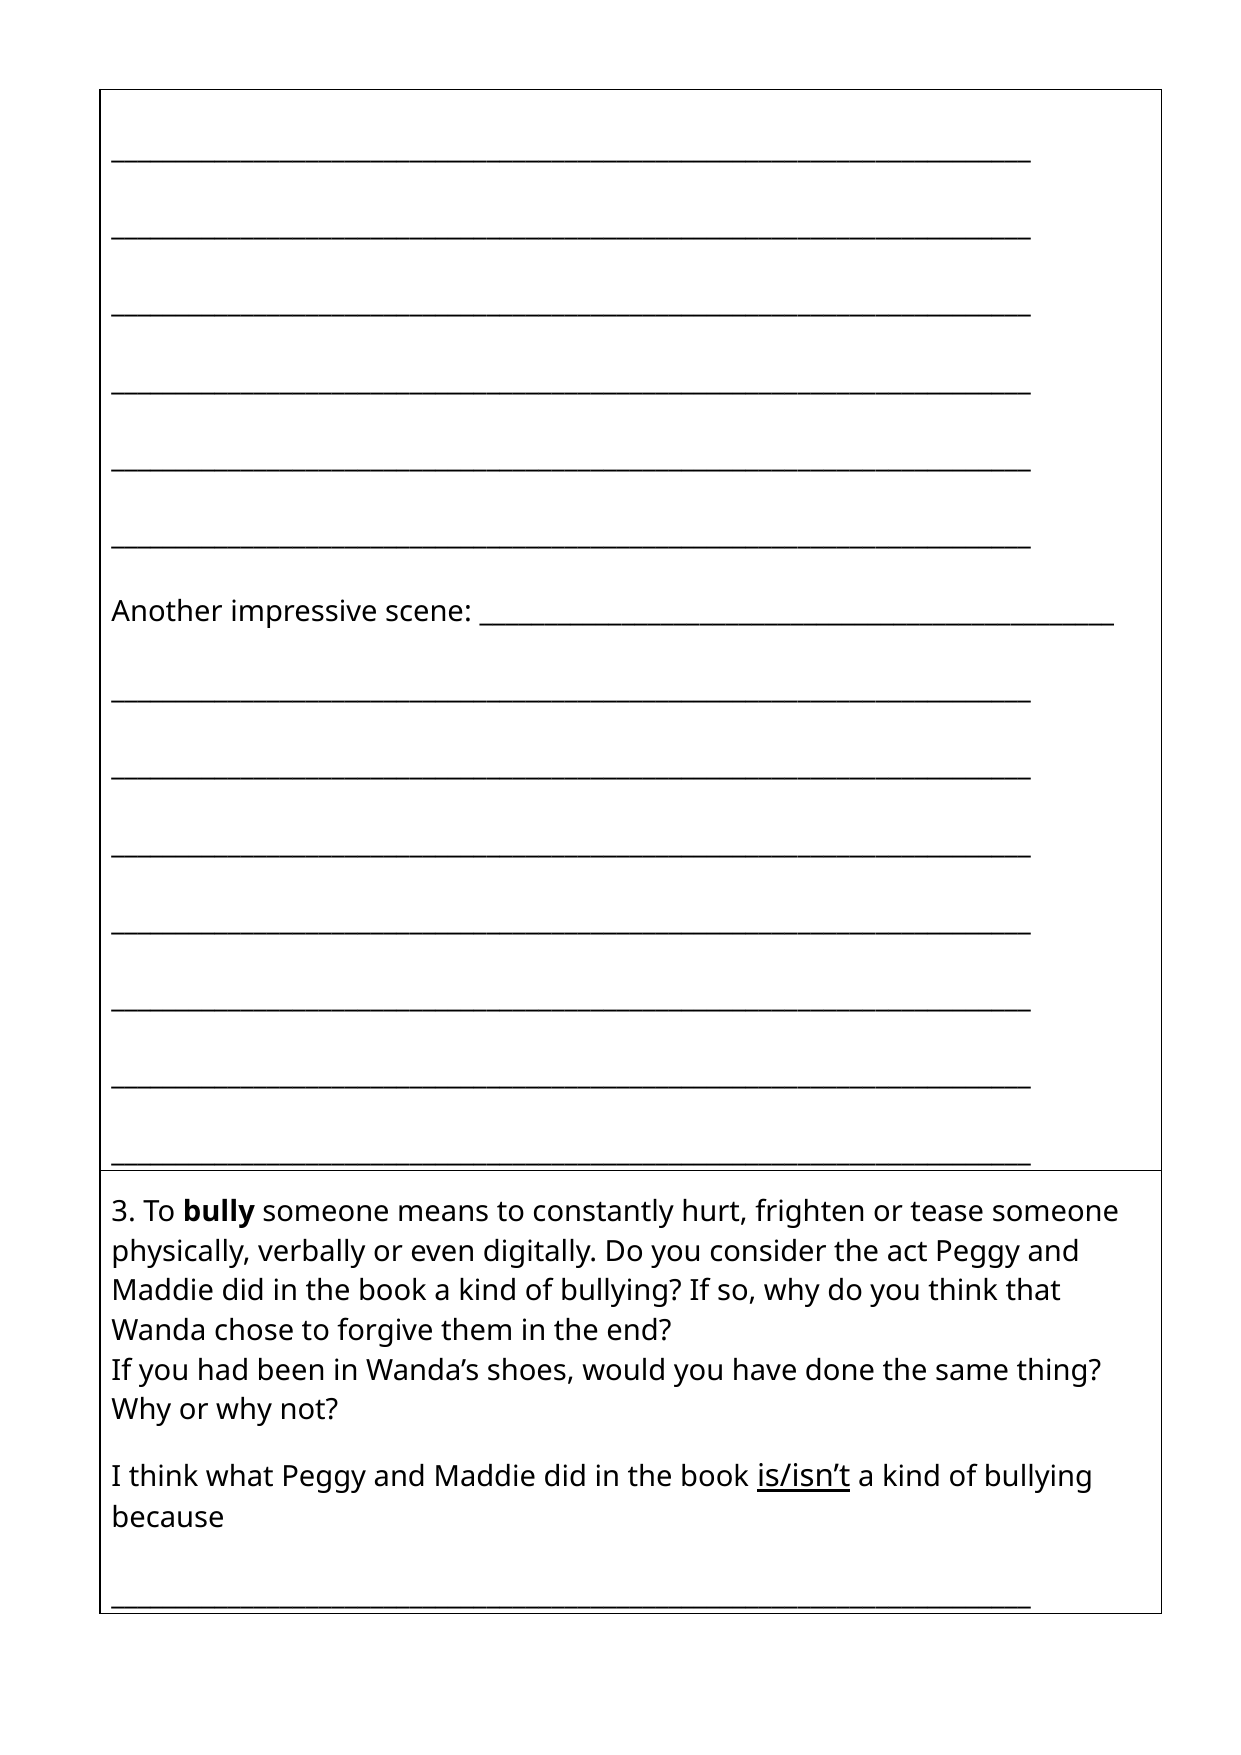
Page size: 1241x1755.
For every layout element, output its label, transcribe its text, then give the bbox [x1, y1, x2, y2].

table_cell _______________________________________________________________________ _______________________________________________________________________ _______________________________________________________________________ _______________________________________________________________________ _______________________________________________________________________ _______________________________________________________________________ Another impressive scene: _________________________________________________ _______________________________________________________________________ _______________________________________________________________________ _______________________________________________________________________ _______________________________________________________________________ _______________________________________________________________________ _______________________________________________________________________ _______________________________________________________________________ [101, 90, 1161, 1170]
table_cell 3. To bully someone means to constantly hurt, frighten or tease someone physically, verbally or even digitally. Do you consider the act Peggy and Maddie did in the book a kind of bullying? If so, why do you think that Wanda chose to forgive them in the end? If you had been in Wanda’s shoes, would you have done the same thing? Why or why not? I think what Peggy and Maddie did in the book is/isn’t a kind of bullying because _______________________________________________________________________ [101, 1171, 1161, 1613]
